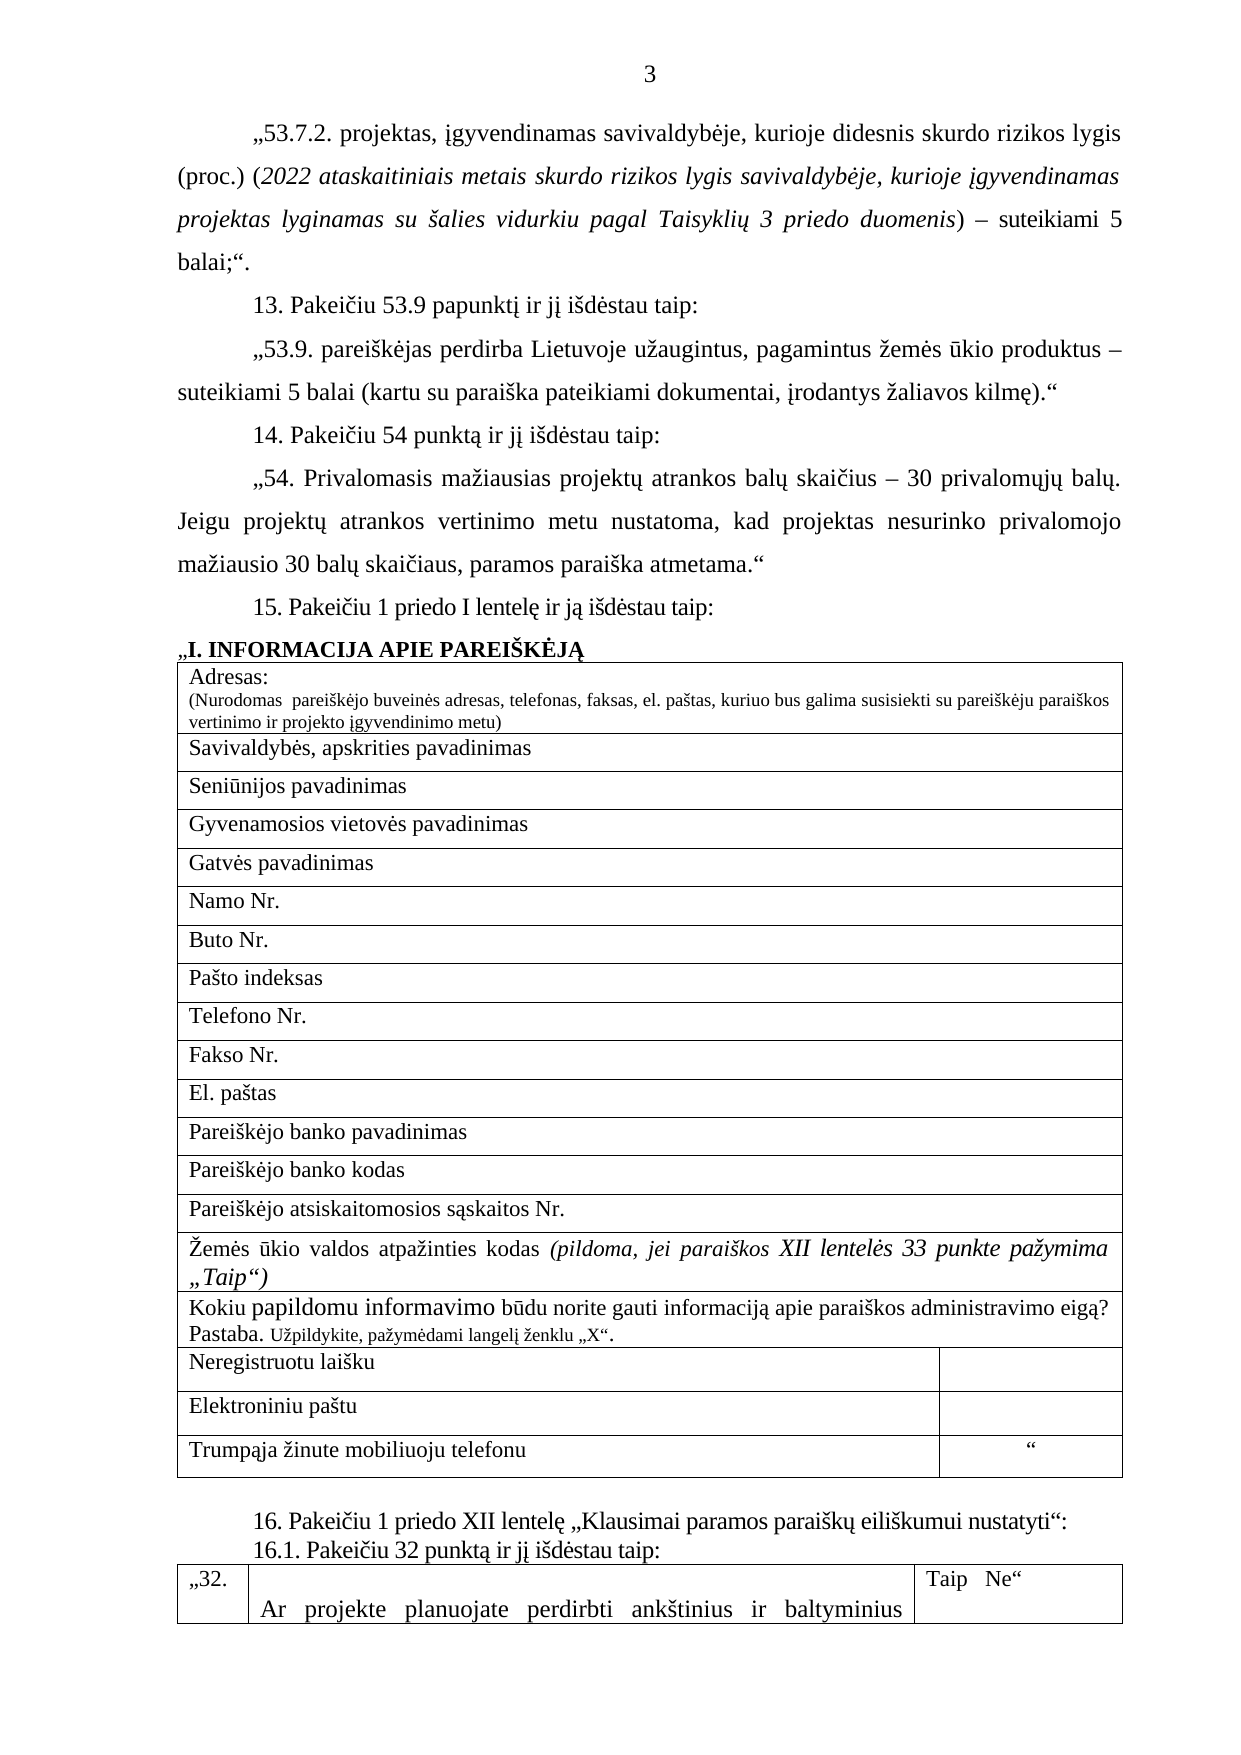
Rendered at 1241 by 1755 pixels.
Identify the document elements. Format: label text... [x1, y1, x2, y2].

table_cell Pašto indeksas [178, 964, 1122, 1002]
table_cell Buto Nr. [178, 926, 1122, 963]
table_header „32. [178, 1565, 248, 1622]
table_cell Fakso Nr. [178, 1041, 1122, 1078]
table_cell Pareiškėjo banko pavadinimas [178, 1118, 1122, 1155]
text „53.7.2. projektas, įgyvendinamas savivaldybėje, kurioje didesnis skurdo rizikos lygis (proc.) (2022 ataskaitiniais metais skurdo rizikos lygis savivaldybėje, kurioje įgyvendinamas projektas lyginamas su šalies vidurkiu pagal Taisyklių 3 priedo duomenis) – suteikiami 5 balai;“. [177, 118, 1122, 276]
table_cell Trumpąja žinute mobiliuoju telefonu [178, 1436, 939, 1477]
table_cell Neregistruotu laišku [178, 1348, 939, 1391]
table_cell Pareiškėjo atsiskaitomosios sąskaitos Nr. [178, 1195, 1122, 1232]
table_cell Savivaldybės, apskrities pavadinimas [178, 734, 1122, 771]
table_header Taip Ne“ [915, 1565, 1122, 1622]
text 13. Pakeičiu 53.9 papunktį ir jį išdėstau taip: [177, 291, 1122, 319]
text 14. Pakeičiu 54 punktą ir jį išdėstau taip: [177, 420, 1122, 449]
table_cell [940, 1392, 1122, 1435]
text „54. Privalomasis mažiausias projektų atrankos balų skaičius – 30 privalomųjų balų. Jeigu projektų atrankos vertinimo metu nustatoma, kad projektas nesurinko privalomojo mažiausio 30 balų skaičiaus, paramos paraiška atmetama.“ [177, 463, 1122, 578]
table_header Adresas: (Nurodomas pareiškėjo buveinės adresas, telefonas, faksas, el. paštas, kuriuo bus galima susisiekti su pareiškėju paraiškos vertinimo ir projekto įgyvendinimo metu) [178, 663, 1122, 732]
table_cell Žemės ūkio valdos atpažinties kodas (pildoma, jei paraiškos XII lentelės 33 punkte pažymima „Taip“) [178, 1233, 1122, 1291]
table_cell Seniūnijos pavadinimas [178, 772, 1122, 809]
text „I. INFORMACIJA APIE PAREIŠKĖJĄ [177, 636, 1122, 662]
table_cell Gyvenamosios vietovės pavadinimas [178, 810, 1122, 848]
text 16. Pakeičiu 1 priedo XII lentelę „Klausimai paramos paraiškų eiliškumui nustatyti“: [177, 1506, 1122, 1535]
text 15. Pakeičiu 1 priedo I lentelę ir ją išdėstau taip: [177, 592, 1122, 621]
table_cell Kokiu papildomu informavimo būdu norite gauti informaciją apie paraiškos administravimo eigą? Pastaba. Užpildykite, pažymėdami langelį ženklu „X“. [178, 1292, 1122, 1347]
table_cell [940, 1348, 1122, 1391]
text 16.1. Pakeičiu 32 punktą ir jį išdėstau taip: [177, 1535, 1122, 1564]
text „53.9. pareiškėjas perdirba Lietuvoje užaugintus, pagamintus žemės ūkio produktus – suteikiami 5 balai (kartu su paraiška pateikiami dokumentai, įrodantys žaliavos kilmę).“ [177, 334, 1122, 406]
table_cell Namo Nr. [178, 887, 1122, 925]
table_cell Telefono Nr. [178, 1003, 1122, 1040]
table_cell “ [940, 1436, 1122, 1477]
table_cell Gatvės pavadinimas [178, 849, 1122, 886]
table_header Ar projekte planuojate perdirbti ankštinius ir baltyminius [249, 1565, 914, 1622]
table_cell Pareiškėjo banko kodas [178, 1156, 1122, 1194]
table_cell El. paštas [178, 1080, 1122, 1117]
table_cell Elektroniniu paštu [178, 1392, 939, 1435]
